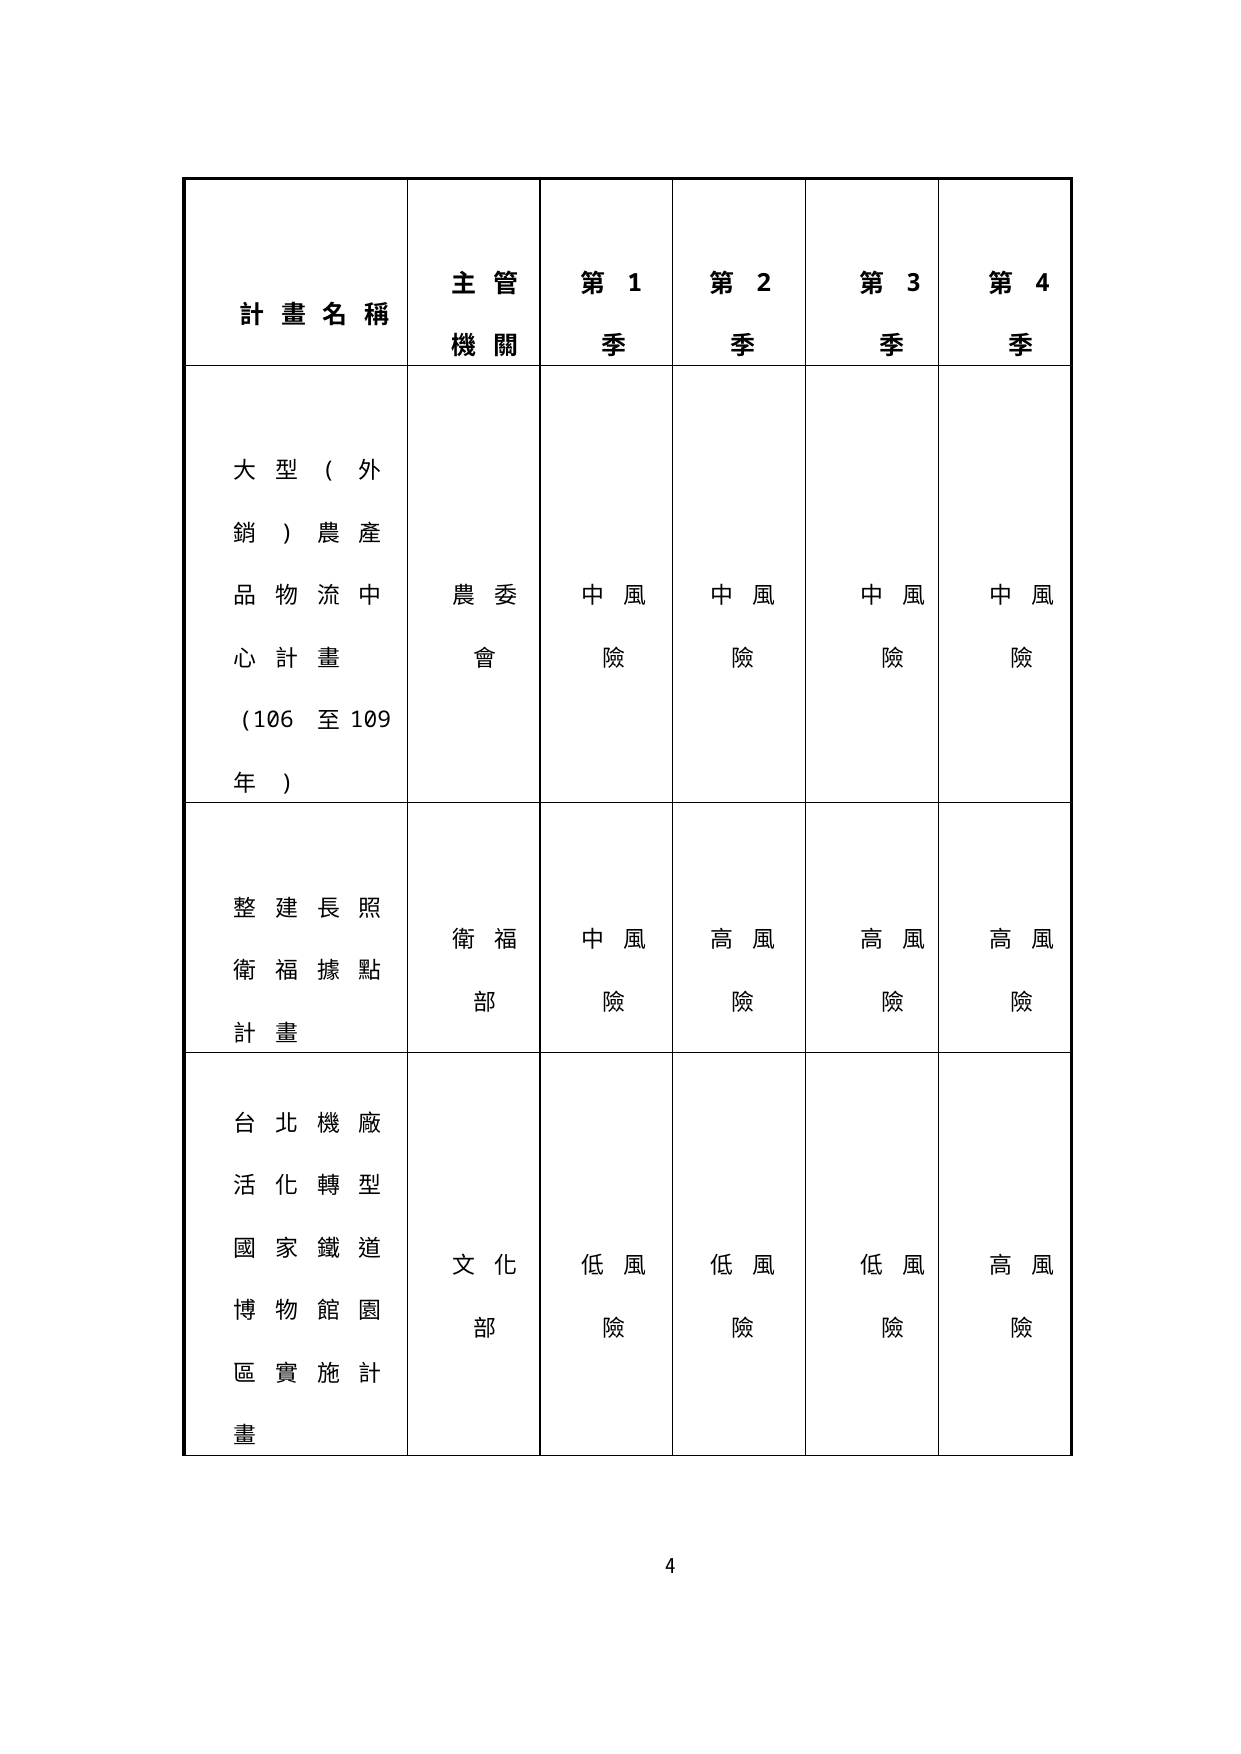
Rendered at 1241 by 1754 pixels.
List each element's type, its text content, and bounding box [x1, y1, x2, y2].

table_cell 高風險 [939, 1053, 1070, 1454]
table_header 第1季 [541, 180, 672, 365]
table_cell 文化部 [408, 1053, 539, 1454]
table_header 第3季 [806, 180, 938, 365]
table_cell 低風險 [806, 1053, 938, 1454]
table_cell 台北機廠活化轉型國家鐵道博物館園區實施計畫 [186, 1053, 407, 1454]
table_cell 整建長照衛福據點計畫 [186, 803, 407, 1052]
table_cell 衛福部 [408, 803, 539, 1052]
table_cell 中風險 [806, 366, 938, 802]
table_cell 高風險 [673, 803, 805, 1052]
table_cell 大型(外銷)農產品物流中心計畫(106至109年) [186, 366, 407, 802]
table_cell 中風險 [541, 366, 672, 802]
table_cell 中風險 [673, 366, 805, 802]
table_cell 高風險 [806, 803, 938, 1052]
table_cell 中風險 [939, 366, 1070, 802]
table_cell 低風險 [541, 1053, 672, 1454]
table_cell 高風險 [939, 803, 1070, 1052]
table_cell 低風險 [673, 1053, 805, 1454]
table_header 主管機關 [408, 180, 539, 365]
table_cell 中風險 [541, 803, 672, 1052]
table_header 計畫名稱 [186, 180, 407, 365]
table_cell 農委會 [408, 366, 539, 802]
table_header 第4季 [939, 180, 1070, 365]
table_header 第2季 [673, 180, 805, 365]
